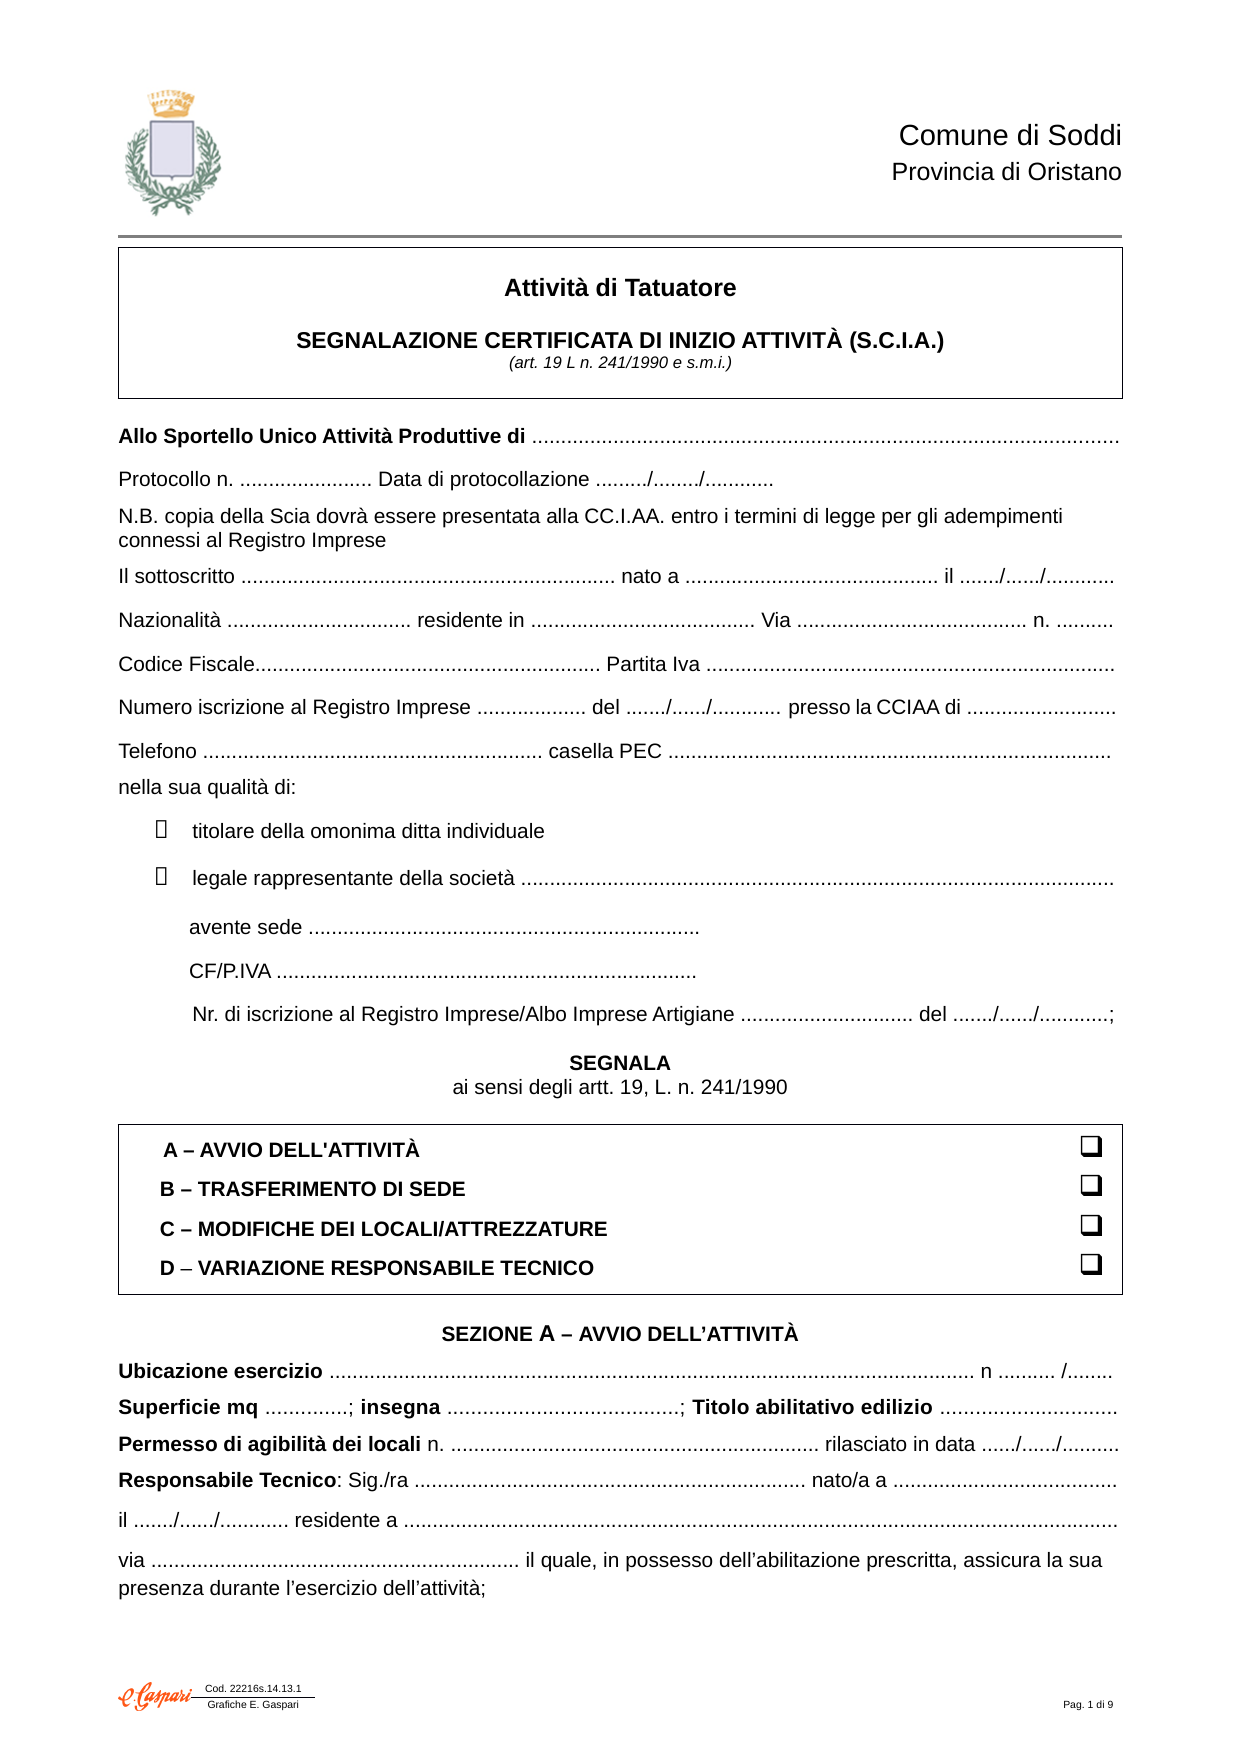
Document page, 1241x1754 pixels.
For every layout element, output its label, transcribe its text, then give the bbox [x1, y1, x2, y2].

text Superficie mq ..............; insegna .......................................; Titolo abilitativo edilizio .............................. [118, 1395, 1122, 1419]
text Nr. di iscrizione al Registro Imprese/Albo Imprese Artigiane .............................. del ......./....../............; [192, 1002, 1122, 1026]
picture [122, 185, 224, 219]
text avente sede .................................................................... [189, 915, 1122, 939]
text SEZIONE A – AVVIO DELL’ATTIVITà [118, 1320, 1122, 1346]
text nella sua qualità di: [118, 775, 1122, 799]
text ai sensi degli artt. 19, L. n. 241/1990 [118, 1075, 1122, 1099]
text il ......./....../............ residente a ............................................................................................................................ [118, 1508, 1122, 1532]
text Ubicazione esercizio ................................................................................................................ n .......... /........ [118, 1359, 1122, 1383]
text Numero iscrizione al Registro Imprese ................... del ......./....../............ presso la CCIAA di .......................... [118, 695, 1122, 719]
text Nazionalità ................................ residente in ....................................... Via ........................................ n. .......... [118, 608, 1122, 632]
text Telefono ........................................................... casella PEC ............................................................................. [118, 739, 1122, 763]
picture [122, 87, 224, 118]
text Responsabile Tecnico: Sig./ra .................................................................... nato/a a ....................................... [118, 1468, 1122, 1492]
table_header A – AVVIO DELL'ATTIVITÀ  B – TRASFERIMENTO DI SEDE  C – MODIFICHE DEI LOCALI/ATTREZZATURE  D – VARIAZIONE RESPONSABILE TECNICO  [119, 1125, 1122, 1294]
text Codice Fiscale............................................................ Partita Iva ....................................................................... [118, 651, 1122, 675]
text  titolare della omonima ditta individuale [153, 812, 1122, 846]
picture [122, 152, 224, 157]
text Protocollo n. ....................... Data di protocollazione ........./......../............ [118, 467, 1122, 491]
text Permesso di agibilità dei locali n. ................................................................ rilasciato in data ....../....../.......... [118, 1432, 1122, 1456]
text CF/P.IVA ......................................................................... [189, 958, 1122, 982]
text Allo Sportello Unico Attività Produttive di [118, 423, 1122, 447]
text via ................................................................ il quale, in possesso dell’abilitazione prescritta, assicura la sua presenza durante l’esercizio dell’attività; [118, 1548, 1104, 1599]
picture [118, 1682, 192, 1711]
table_header Attività di Tatuatore SEGNALAZIONE CERTIFICATA DI INIZIO ATTIVITÀ (S.C.I.A.) (art. 19 L n. 241/1990 e s.m.i.) [119, 248, 1122, 397]
text SEGNALA [118, 1051, 1122, 1075]
text Il sottoscritto ................................................................. nato a ............................................ il ......./....../............ [118, 564, 1122, 588]
text N.B. copia della Scia dovrà essere presentata alla CC.I.AA. entro i termini di legge per gli adempimenti connessi al Registro Imprese [118, 504, 1122, 552]
text Provincia di Oristano [118, 157, 1122, 185]
text  legale rappresentante della società ....................................................................................................... [153, 858, 1122, 892]
text Comune di Soddi [118, 118, 1122, 152]
